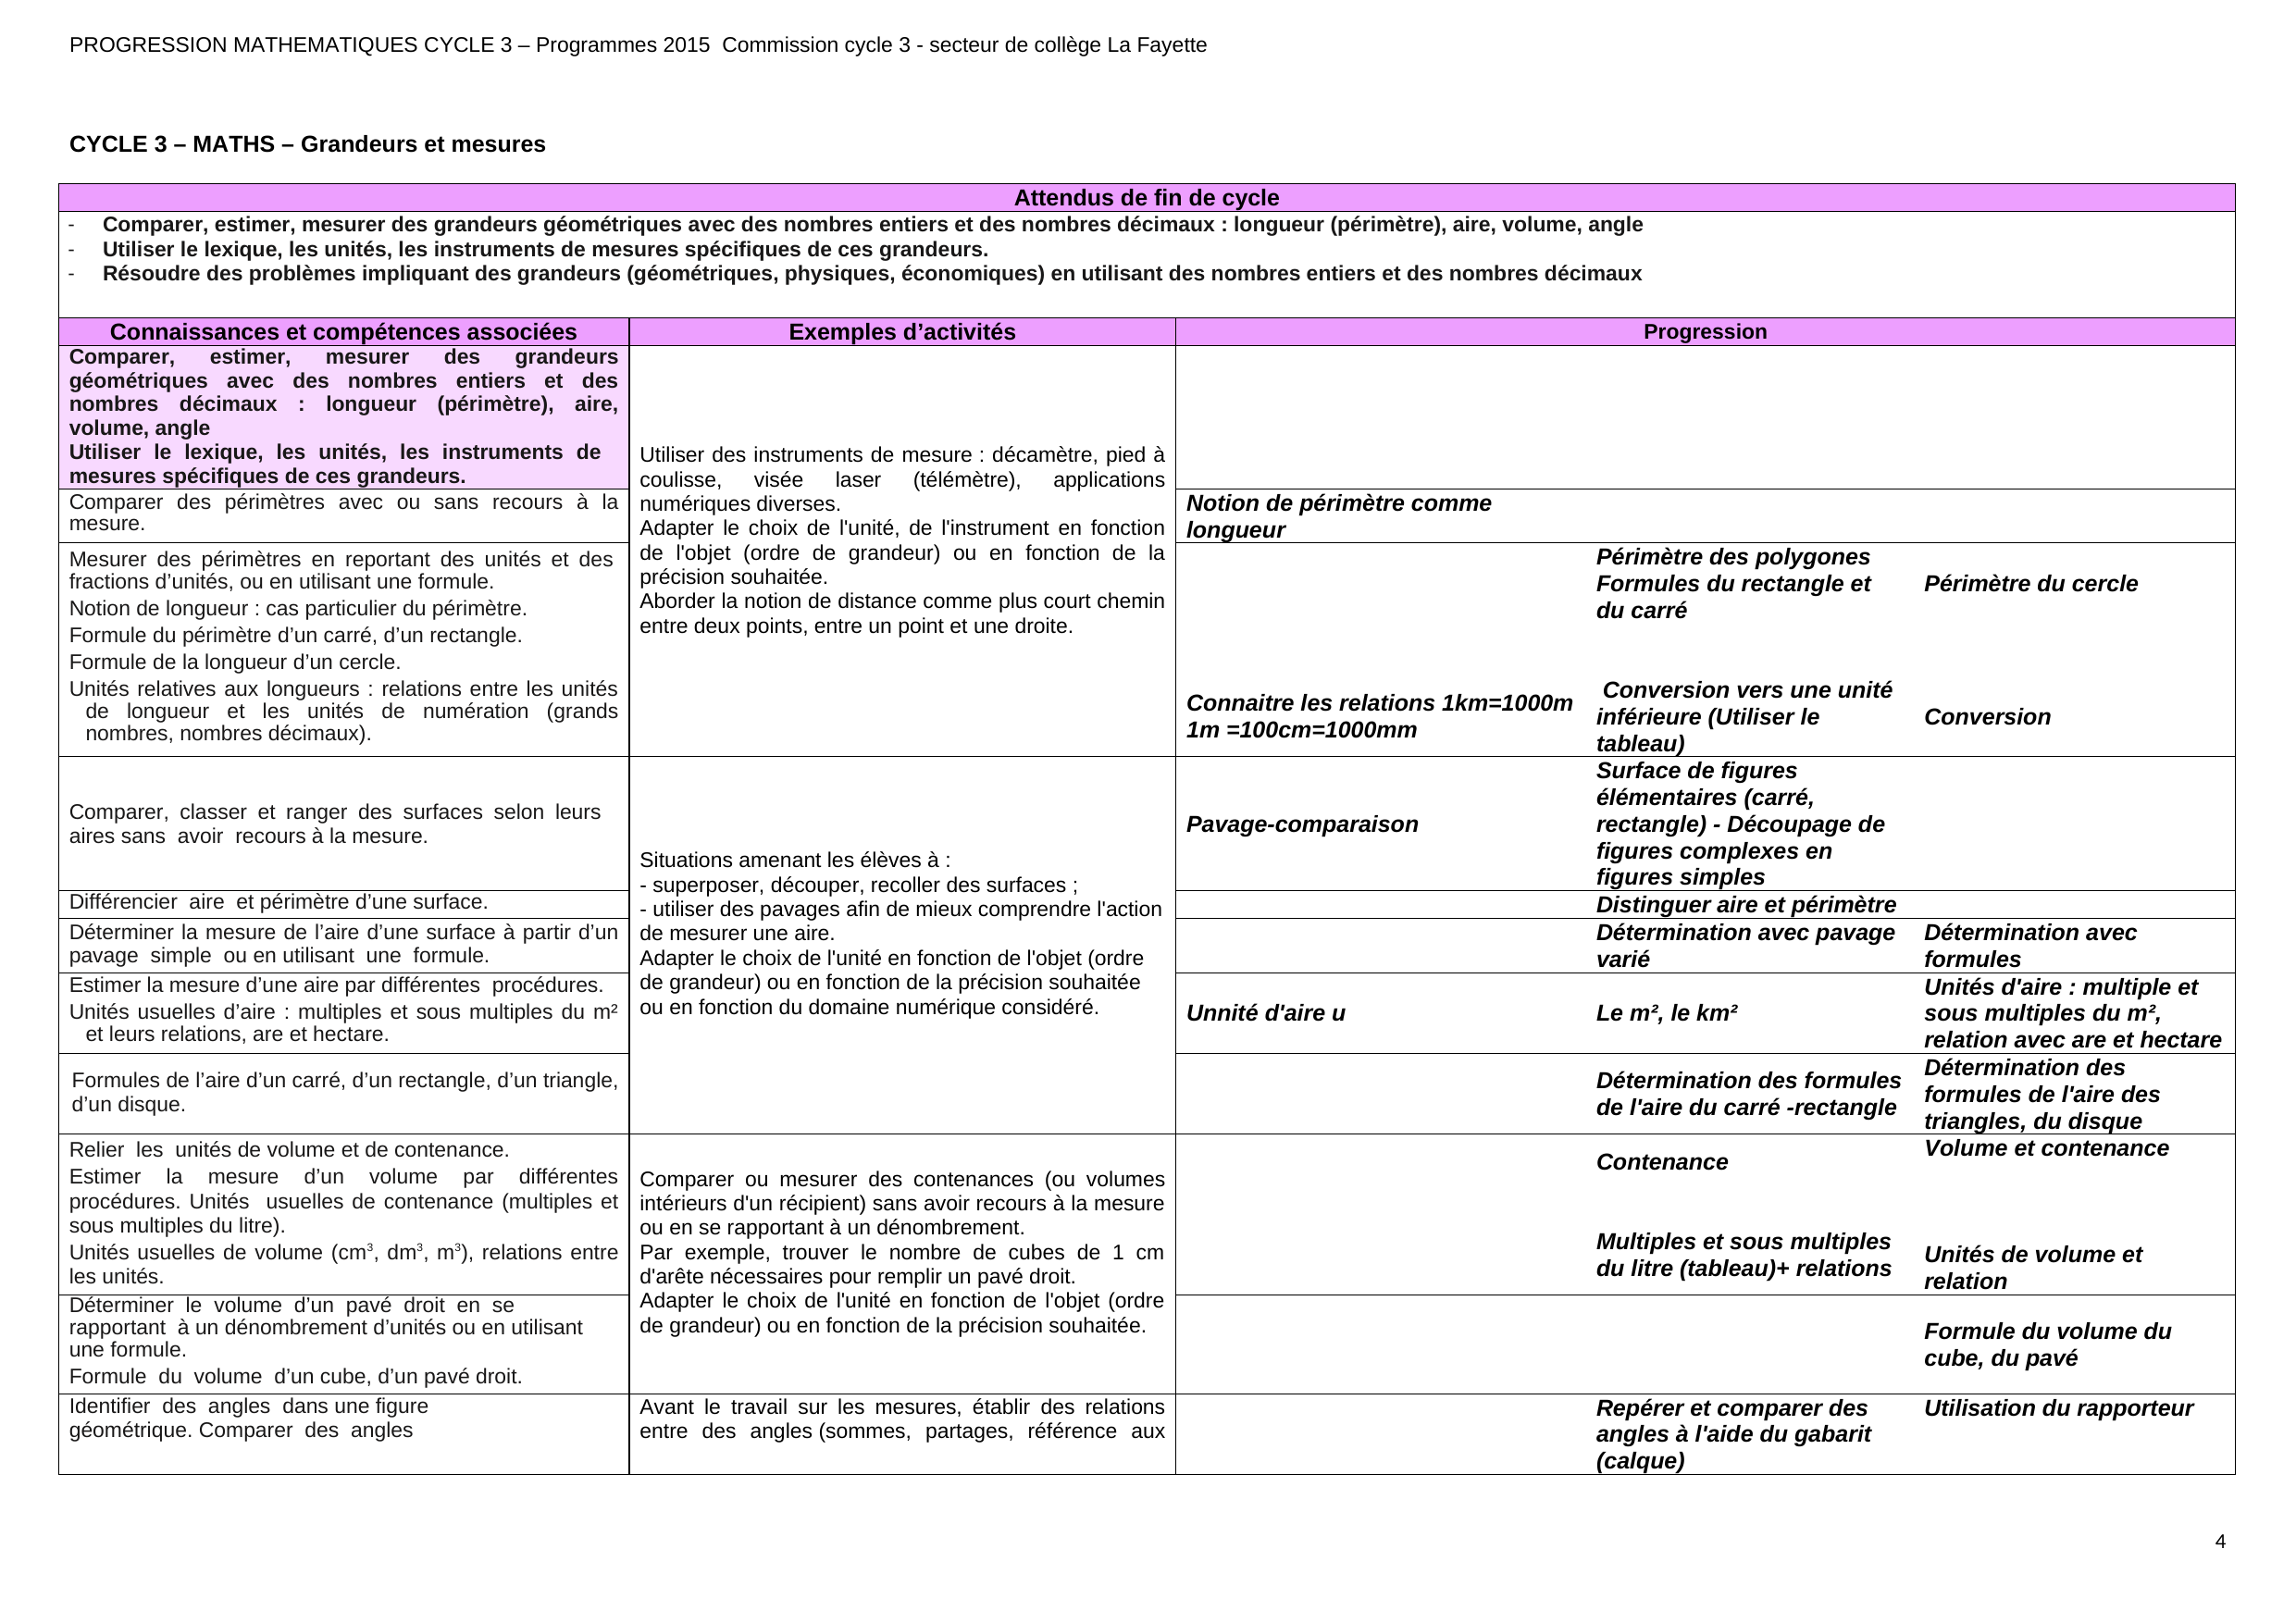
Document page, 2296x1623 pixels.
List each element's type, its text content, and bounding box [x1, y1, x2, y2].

table_cell Mesurer des périmètres en reportant des unités et des fractions d’unités, ou en utilisant une formule. Notion de longueur : cas particulier du périmètre. Formule du périmètre d’un carré, d’un rectangle. Formule de la longueur d’un cercle. Unités relatives aux longueurs : relations entre les unités de longueur et les unités de numération (grands nombres, nombres décimaux). [59, 543, 628, 756]
table_cell [1176, 346, 1585, 489]
table_cell [1914, 489, 2235, 542]
table_cell Exemples d’activités [630, 318, 1175, 345]
table_cell Situations amenant les élèves à : - superposer, découper, recoller des surfaces ; - utiliser des pavages afin de mieux comprendre l'action de mesurer une aire. Adapter le choix de l'unité en fonction de l'objet (ordre de grandeur) ou en fonction de la précision souhaitée ou en fonction du domaine numérique considéré. [630, 757, 1175, 1134]
table_cell Volume et contenance Unités de volume et relation [1914, 1134, 2235, 1295]
table_cell Surface de figures élémentaires (carré, rectangle) - Découpage de figures complexes en figures simples [1586, 757, 1914, 890]
table_cell Identifier des angles dans une figure géométrique. Comparer des angles [59, 1394, 628, 1474]
table_cell Pavage-comparaison [1176, 757, 1585, 890]
table_cell [1176, 891, 1585, 918]
table_cell [1176, 1054, 1585, 1134]
table_cell Distinguer aire et périmètre [1586, 891, 1914, 918]
table_cell Comparer des périmètres avec ou sans recours à la mesure. [59, 489, 628, 542]
table_cell [1586, 1295, 1914, 1394]
table_cell Déterminer la mesure de l’aire d’une surface à partir d’un pavage simple ou en utilisant une formule. [59, 919, 628, 973]
table_cell [1176, 919, 1585, 973]
table_cell Comparer, classer et ranger des surfaces selon leurs aires sans avoir recours à la mesure. [59, 757, 628, 890]
table_cell Comparer ou mesurer des contenances (ou volumes intérieurs d'un récipient) sans avoir recours à la mesure ou en se rapportant à un dénombrement. Par exemple, trouver le nombre de cubes de 1 cm d'arête nécessaires pour remplir un pavé droit. Adapter le choix de l'unité en fonction de l'objet (ordre de grandeur) ou en fonction de la précision souhaitée. [630, 1134, 1175, 1394]
table_cell [1176, 1295, 1585, 1394]
table_cell Détermination des formules de l'aire des triangles, du disque [1914, 1054, 2235, 1134]
table_cell Utilisation du rapporteur [1914, 1394, 2235, 1474]
table_cell Le m², le km² [1586, 973, 1914, 1053]
table_cell Connaissances et compétences associées [59, 318, 628, 345]
table_cell Connaitre les relations 1km=1000m 1m =100cm=1000mm [1176, 543, 1585, 756]
table_cell Utiliser des instruments de mesure : décamètre, pied à coulisse, visée laser (télémètre), applications numériques diverses. Adapter le choix de l'unité, de l'instrument en fonction de l'objet (ordre de grandeur) ou en fonction de la précision souhaitée. Aborder la notion de distance comme plus court chemin entre deux points, entre un point et une droite. [630, 346, 1175, 756]
table_cell [1914, 891, 2235, 918]
table_cell [1176, 1394, 1585, 1474]
table_cell Avant le travail sur les mesures, établir des relations entre des angles (sommes, partages, référence aux [630, 1394, 1175, 1474]
table_cell Périmètre du cercle Conversion [1914, 543, 2235, 756]
table_cell [1914, 757, 2235, 890]
table_cell [1914, 346, 2235, 489]
table_cell Formule du volume du cube, du pavé [1914, 1295, 2235, 1394]
table_cell Différencier aire et périmètre d’une surface. [59, 891, 628, 918]
table_cell [1586, 346, 1914, 489]
table_cell Estimer la mesure d’une aire par différentes procédures. Unités usuelles d’aire : multiples et sous multiples du m² et leurs relations, are et hectare. [59, 973, 628, 1053]
table_cell Contenance Multiples et sous multiples du litre (tableau)+ relations [1586, 1134, 1914, 1295]
table_cell Formules de l’aire d’un carré, d’un rectangle, d’un triangle, d’un disque. [59, 1054, 628, 1134]
table_cell Comparer, estimer, mesurer des grandeurs géométriques avec des nombres entiers et des nombres décimaux : longueur (périmètre), aire, volume, angle Utiliser le lexique, les unités, les instruments de mesures spécifiques de ces grandeurs. Résoudre des problèmes impliquant des grandeurs (géométriques, physiques, économiques) en utilisant des nombres entiers et des nombres décimaux [59, 212, 2235, 317]
table_cell Unités d'aire : multiple et sous multiples du m², relation avec are et hectare [1914, 973, 2235, 1053]
table_header Attendus de fin de cycle [59, 184, 2235, 211]
table_cell Unnité d'aire u [1176, 973, 1585, 1053]
table_cell Détermination avec formules [1914, 919, 2235, 973]
table_cell Repérer et comparer des angles à l'aide du gabarit (calque) [1586, 1394, 1914, 1474]
table_cell Progression [1176, 318, 2235, 345]
table_cell Détermination des formules de l'aire du carré -rectangle [1586, 1054, 1914, 1134]
table_cell Notion de périmètre comme longueur [1176, 489, 1585, 542]
table_cell Périmètre des polygones Formules du rectangle et du carré Conversion vers une unité inférieure (Utiliser le tableau) [1586, 543, 1914, 756]
table_cell [1176, 1134, 1585, 1295]
table_cell Comparer, estimer, mesurer des grandeurs géométriques avec des nombres entiers et des nombres décimaux : longueur (périmètre), aire, volume, angle Utiliser le lexique, les unités, les instruments de mesures spécifiques de ces grandeurs. [59, 346, 628, 489]
table_cell [1586, 489, 1914, 542]
table_cell Déterminer le volume d’un pavé droit en se rapportant à un dénombrement d’unités ou en utilisant une formule. Formule du volume d’un cube, d’un pavé droit. [59, 1295, 628, 1394]
text CYCLE 3 – MATHS – Grandeurs et mesures [69, 130, 2226, 156]
table_cell Détermination avec pavage varié [1586, 919, 1914, 973]
table_cell Relier les unités de volume et de contenance. Estimer la mesure d’un volume par différentes procédures. Unités usuelles de contenance (multiples et sous multiples du litre). Unités usuelles de volume (cm3, dm3, m3), relations entre les unités. [59, 1134, 628, 1295]
